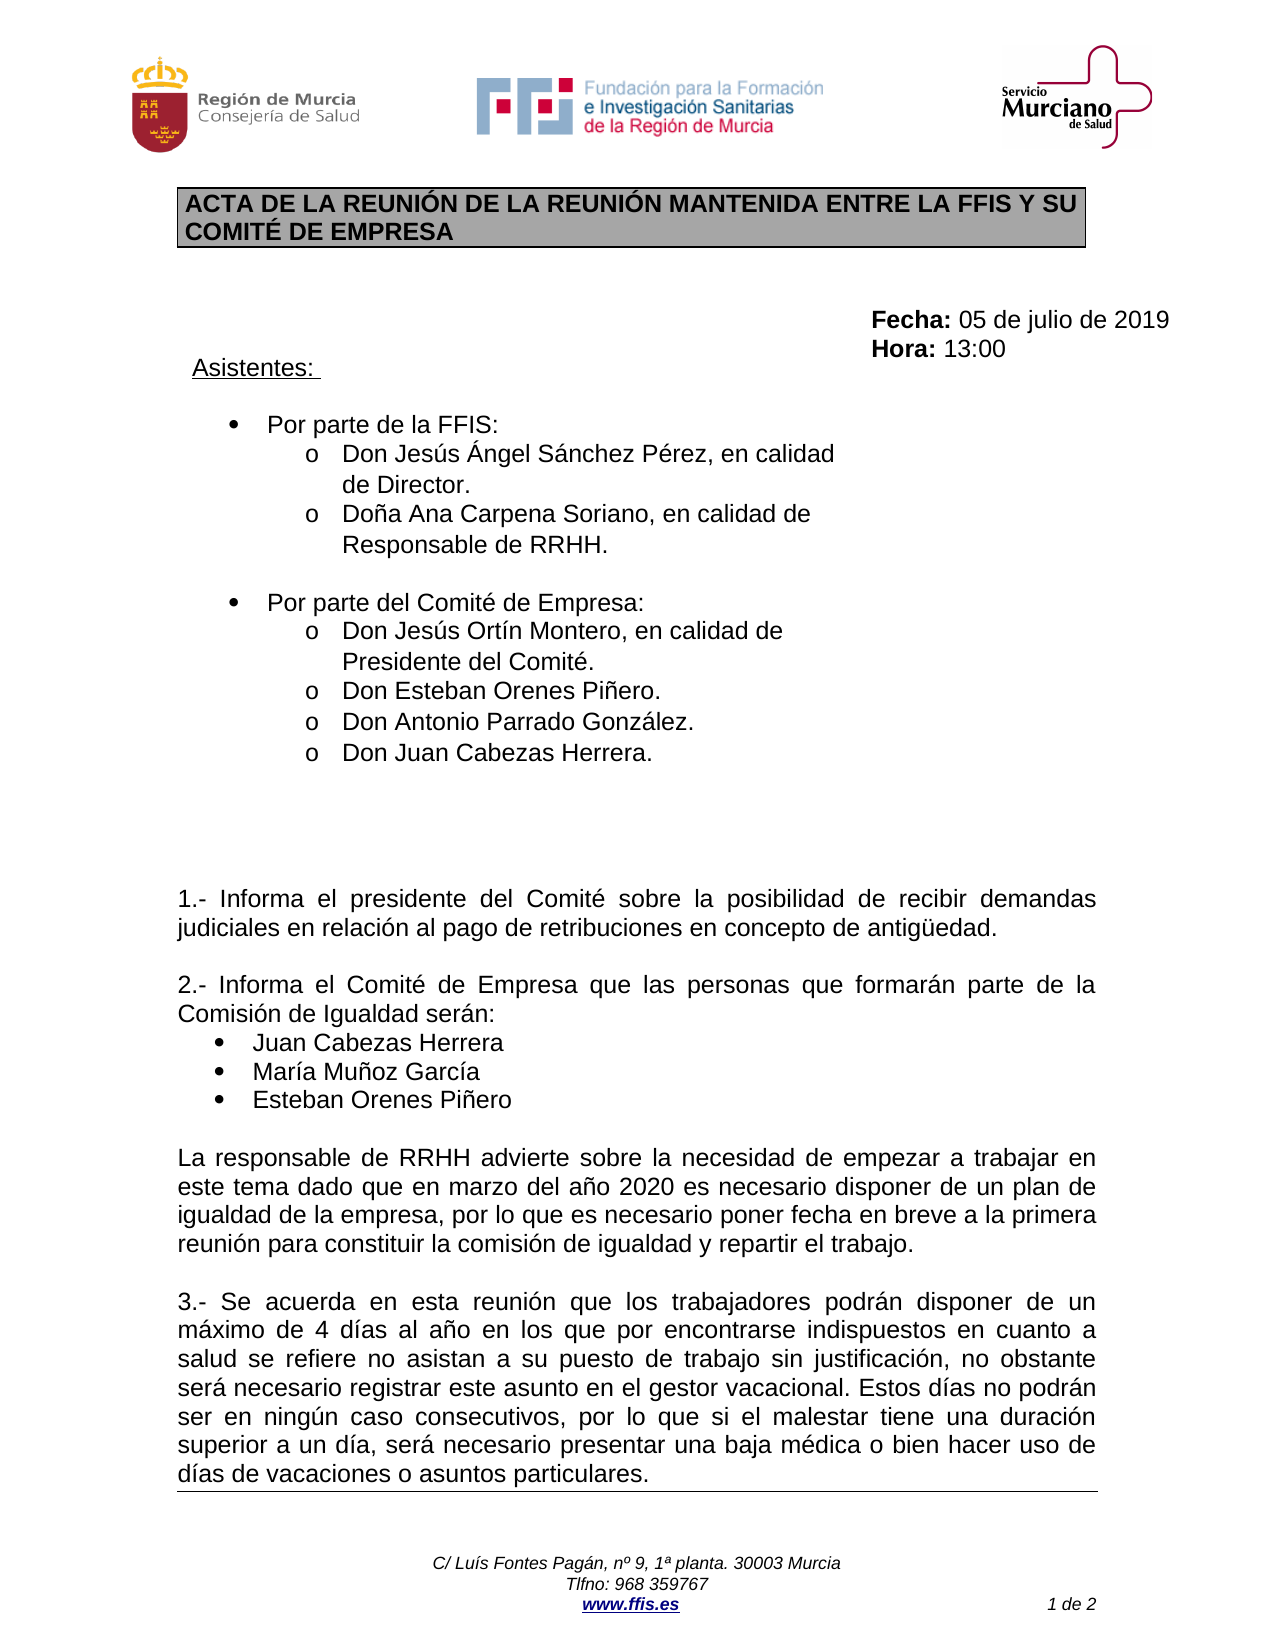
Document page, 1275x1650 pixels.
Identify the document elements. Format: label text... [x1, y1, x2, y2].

text La responsable de RRHH advierte sobre la necesidad de empezar a trabajar en este tema dado que en marzo del año 2020 es necesario disponer de un plan de igualdad de la empresa, por lo que es necesario poner fecha en breve a la primera reunión para constituir la comisión de igualdad y repartir el trabajo. [177, 1143, 1098, 1258]
text 3.- Se acuerda en esta reunión que los trabajadores podrán disponer de un máximo de 4 días al año en los que por encontrarse indispuestos en cuanto a salud se refiere no asistan a su puesto de trabajo sin justificación, no obstante será necesario registrar este asunto en el gestor vacacional. Estos días no podrán ser en ningún caso consecutivos, por lo que si el malestar tiene una duración superior a un día, será necesario presentar una baja médica o bien hacer uso de días de vacaciones o asuntos particulares. [177, 1287, 1098, 1488]
table_header ACTA DE LA REUNIÓN DE LA REUNIÓN MANTENIDA ENTRE LA FFIS Y SU COMITÉ DE EMPRESA [178, 189, 1085, 246]
list Esteban Orenes Piñero [215, 1085, 1098, 1114]
list María Muñoz García [215, 1056, 1098, 1085]
text 1.- Informa el presidente del Comité sobre la posibilidad de recibir demandas judiciales en relación al pago de retribuciones en concepto de antigüedad. [177, 884, 1098, 941]
table_header Asistentes: Por parte de la FFIS: Don Jesús Ángel Sánchez Pérez, en calidad de Director. Doña Ana Carpena Soriano, en calidad de Responsable de RRHH. Por parte del Comité de Empresa: Don Jesús Ortín Montero, en calidad de Presidente del Comité. Don Esteban Orenes Piñero. Don Antonio Parrado González. Don Juan Cabezas Herrera. [185, 305, 864, 769]
table_header Fecha: 05 de julio de 2019 Hora: 13:00 [864, 305, 1260, 769]
list Juan Cabezas Herrera [215, 1028, 1098, 1056]
text 2.- Informa el Comité de Empresa que las personas que formarán parte de la Comisión de Igualdad serán: [177, 970, 1098, 1028]
